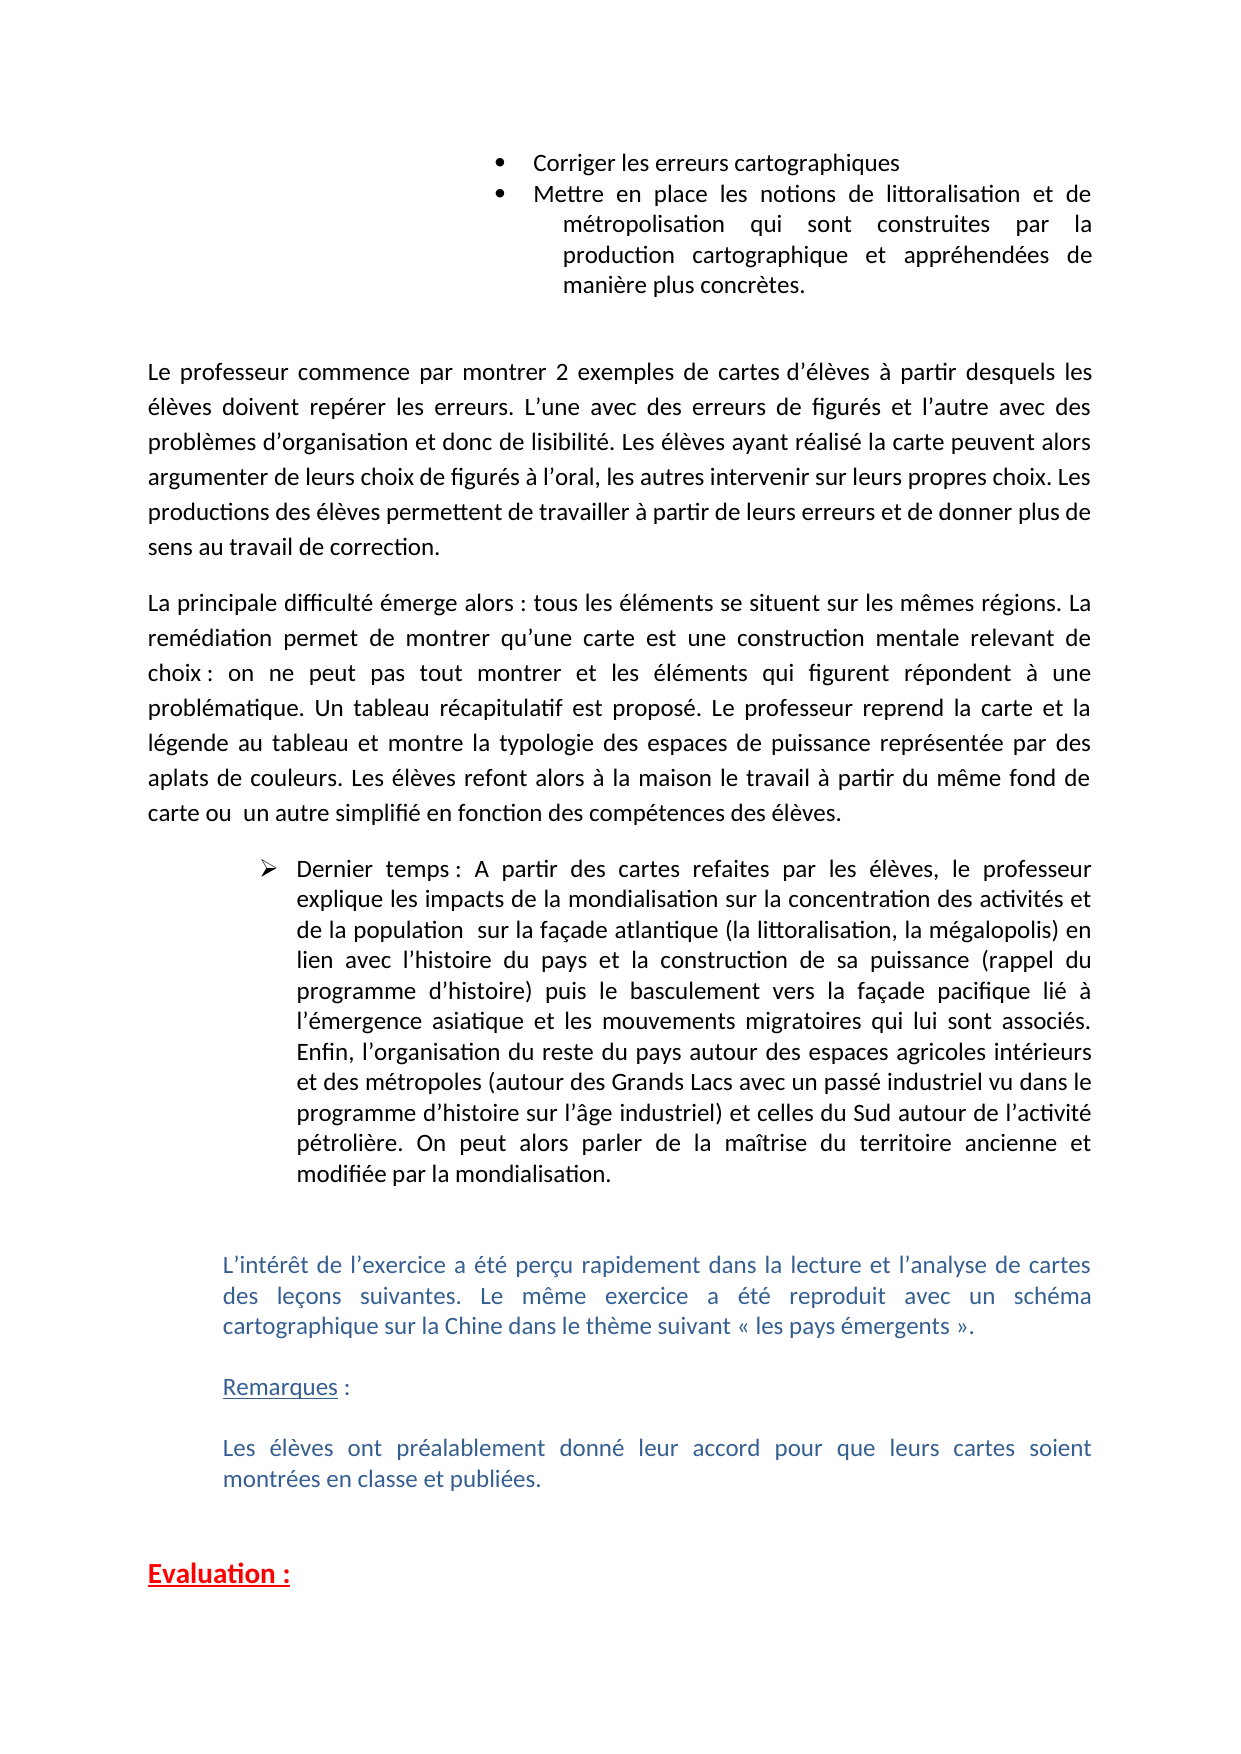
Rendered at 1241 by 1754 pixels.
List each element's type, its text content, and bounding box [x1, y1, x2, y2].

list Mettre en place les notions de littoralisation et de métropolisation qui sont construites par la production cartographique et appréhendées de manière plus concrètes. [496, 178, 1093, 300]
list Dernier temps : A partir des cartes refaites par les élèves, le professeur explique les impacts de la mondialisation sur la concentration des activités et de la population sur la façade atlantique (la littoralisation, la mégalopolis) en lien avec l’histoire du pays et la construction de sa puissance (rappel du programme d’histoire) puis le basculement vers la façade pacifique lié à l’émergence asiatique et les mouvements migratoires qui lui sont associés. Enfin, l’organisation du reste du pays autour des espaces agricoles intérieurs et des métropoles (autour des Grands Lacs avec un passé industriel vu dans le programme d’histoire sur l’âge industriel) et celles du Sud autour de l’activité pétrolière. On peut alors parler de la maîtrise du territoire ancienne et modifiée par la mondialisation. [259, 853, 1093, 1188]
text Evaluation : [148, 1555, 1093, 1590]
list Corriger les erreurs cartographiques [496, 148, 1093, 178]
list Remarques : [223, 1372, 1093, 1402]
list L’intérêt de l’exercice a été perçu rapidement dans la lecture et l’analyse de cartes des leçons suivantes. Le même exercice a été reproduit avec un schéma cartographique sur la Chine dans le thème suivant « les pays émergents ». [223, 1249, 1093, 1341]
text Le professeur commence par montrer 2 exemples de cartes d’élèves à partir desquels les élèves doivent repérer les erreurs. L’une avec des erreurs de figurés et l’autre avec des problèmes d’organisation et donc de lisibilité. Les élèves ayant réalisé la carte peuvent alors argumenter de leurs choix de figurés à l’oral, les autres intervenir sur leurs propres choix. Les productions des élèves permettent de travailler à partir de leurs erreurs et de donner plus de sens au travail de correction. [148, 356, 1093, 562]
list Les élèves ont préalablement donné leur accord pour que leurs cartes soient montrées en classe et publiées. [223, 1433, 1093, 1494]
text La principale difficulté émerge alors : tous les éléments se situent sur les mêmes régions. La remédiation permet de montrer qu’une carte est une construction mentale relevant de choix : on ne peut pas tout montrer et les éléments qui figurent répondent à une problématique. Un tableau récapitulatif est proposé. Le professeur reprend la carte et la légende au tableau et montre la typologie des espaces de puissance représentée par des aplats de couleurs. Les élèves refont alors à la maison le travail à partir du même fond de carte ou un autre simplifié en fonction des compétences des élèves. [148, 587, 1093, 827]
